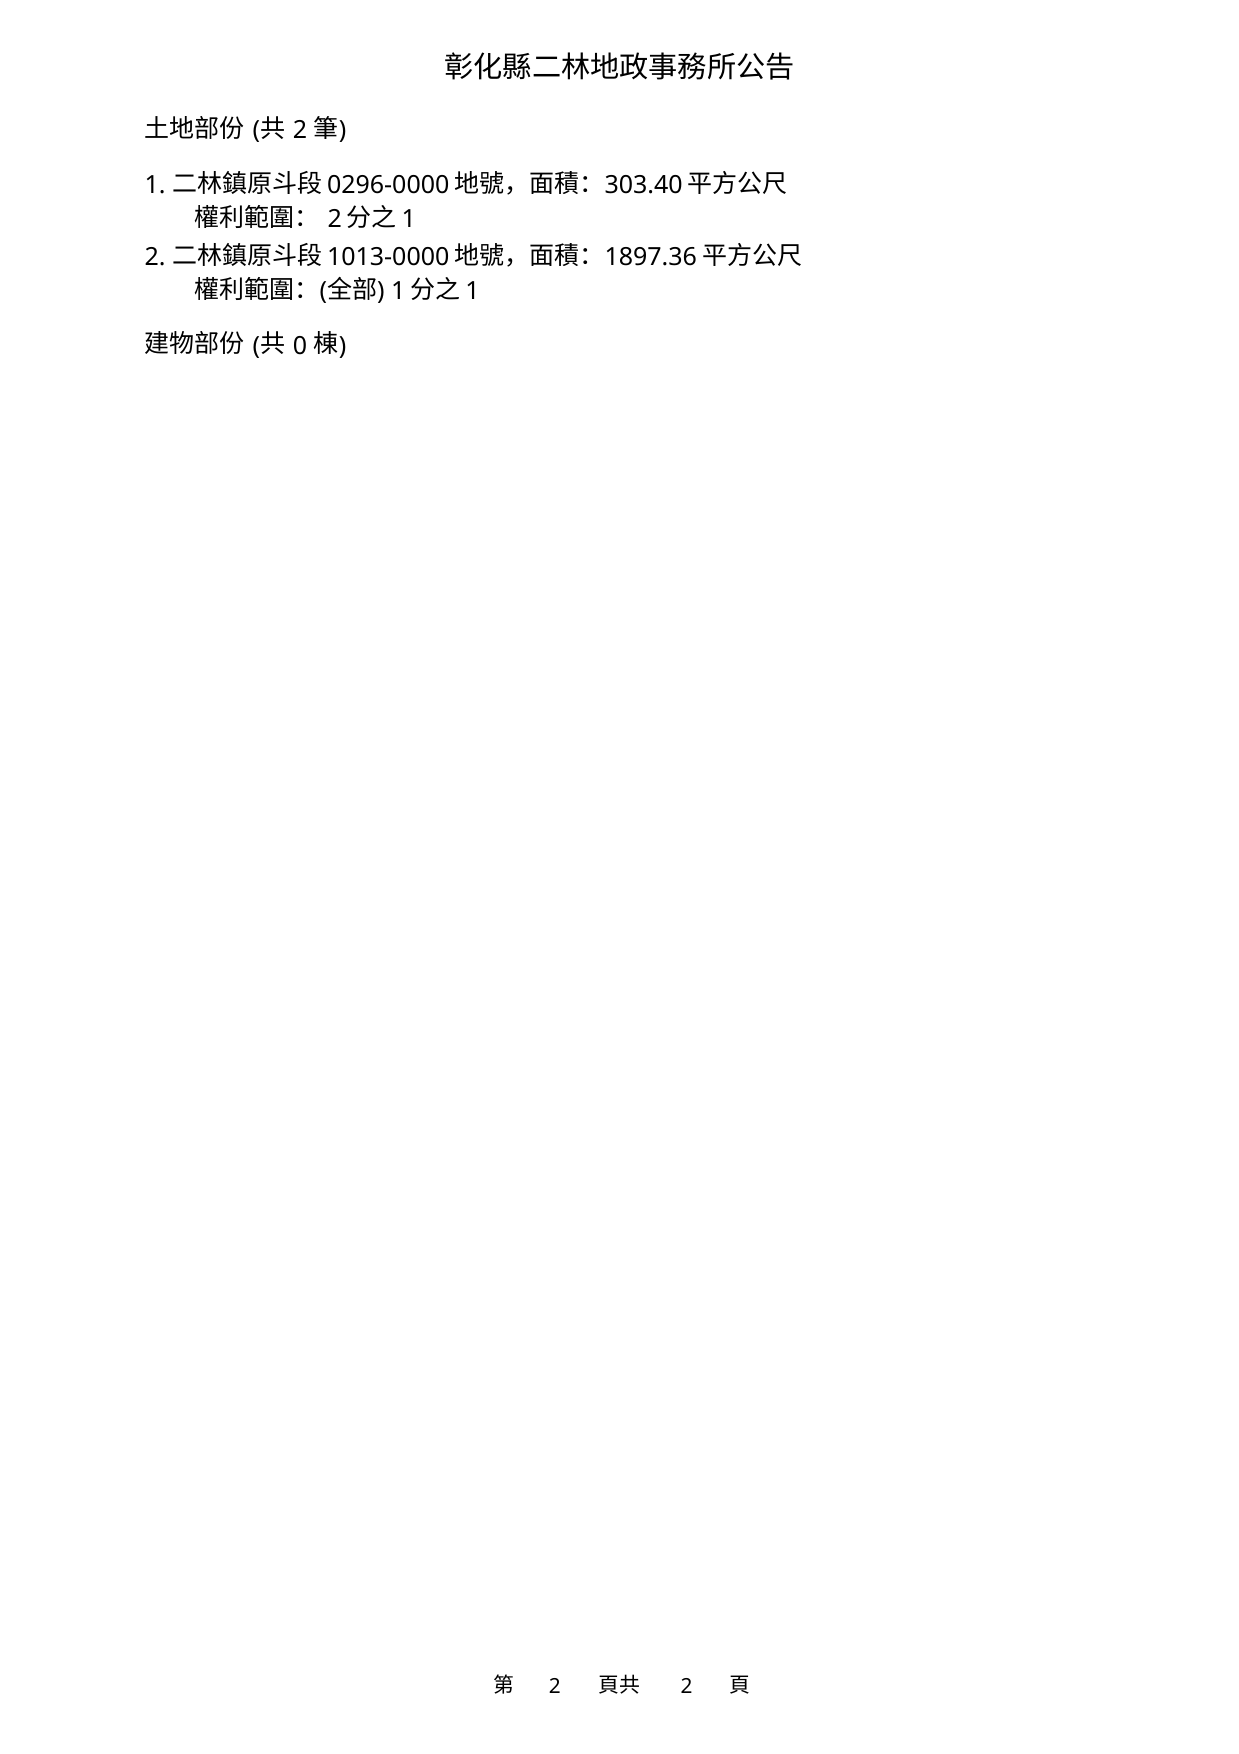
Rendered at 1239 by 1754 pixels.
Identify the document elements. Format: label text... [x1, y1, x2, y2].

table_cell [1177, 239, 1239, 310]
table_cell [720, 383, 760, 1665]
table_header [524, 0, 585, 41]
table_cell 2 [524, 1665, 585, 1705]
table_cell [1177, 95, 1239, 166]
table_cell [1177, 310, 1239, 382]
table_cell [585, 383, 653, 1665]
table_cell [524, 383, 585, 1665]
table_cell [0, 239, 62, 310]
table_cell 第 [483, 1665, 523, 1705]
table_cell [0, 41, 62, 94]
table_cell [1177, 41, 1239, 94]
table_header [653, 0, 719, 41]
table_header [0, 0, 62, 41]
table_cell 2. 二林鎮原斗段1013-0000地號，面積：1897.36平方公尺 權利範圍：(全部) 1分之1 [62, 239, 1177, 310]
table_header [1177, 0, 1239, 41]
table_cell 彰化縣二林地政事務所公告 [62, 41, 1177, 94]
table_cell [62, 383, 483, 1665]
table_cell [653, 383, 719, 1665]
table_cell 建物部份 (共 0 棟) [62, 310, 1177, 382]
table_cell [0, 1665, 62, 1705]
table_cell [1177, 1665, 1239, 1705]
table_cell [1177, 383, 1239, 1665]
table_cell [760, 383, 1177, 1665]
table_cell 頁 [720, 1665, 760, 1705]
table_header [760, 0, 1177, 41]
table_cell 頁共 [585, 1665, 653, 1705]
table_cell [62, 1665, 483, 1705]
table_cell [483, 383, 523, 1665]
table_cell [1177, 166, 1239, 238]
table_cell 2 [653, 1665, 719, 1705]
table_header [720, 0, 760, 41]
table_header [62, 0, 483, 41]
table_cell 土地部份 (共 2 筆) [62, 95, 1177, 166]
table_cell [0, 383, 62, 1665]
table_header [483, 0, 523, 41]
table_cell [0, 95, 62, 166]
table_cell [760, 1665, 1177, 1705]
table_cell [0, 310, 62, 382]
table_cell 1. 二林鎮原斗段0296-0000地號，面積：303.40平方公尺 權利範圍： 2分之1 [62, 166, 1177, 238]
table_header [585, 0, 653, 41]
table_cell [0, 166, 62, 238]
